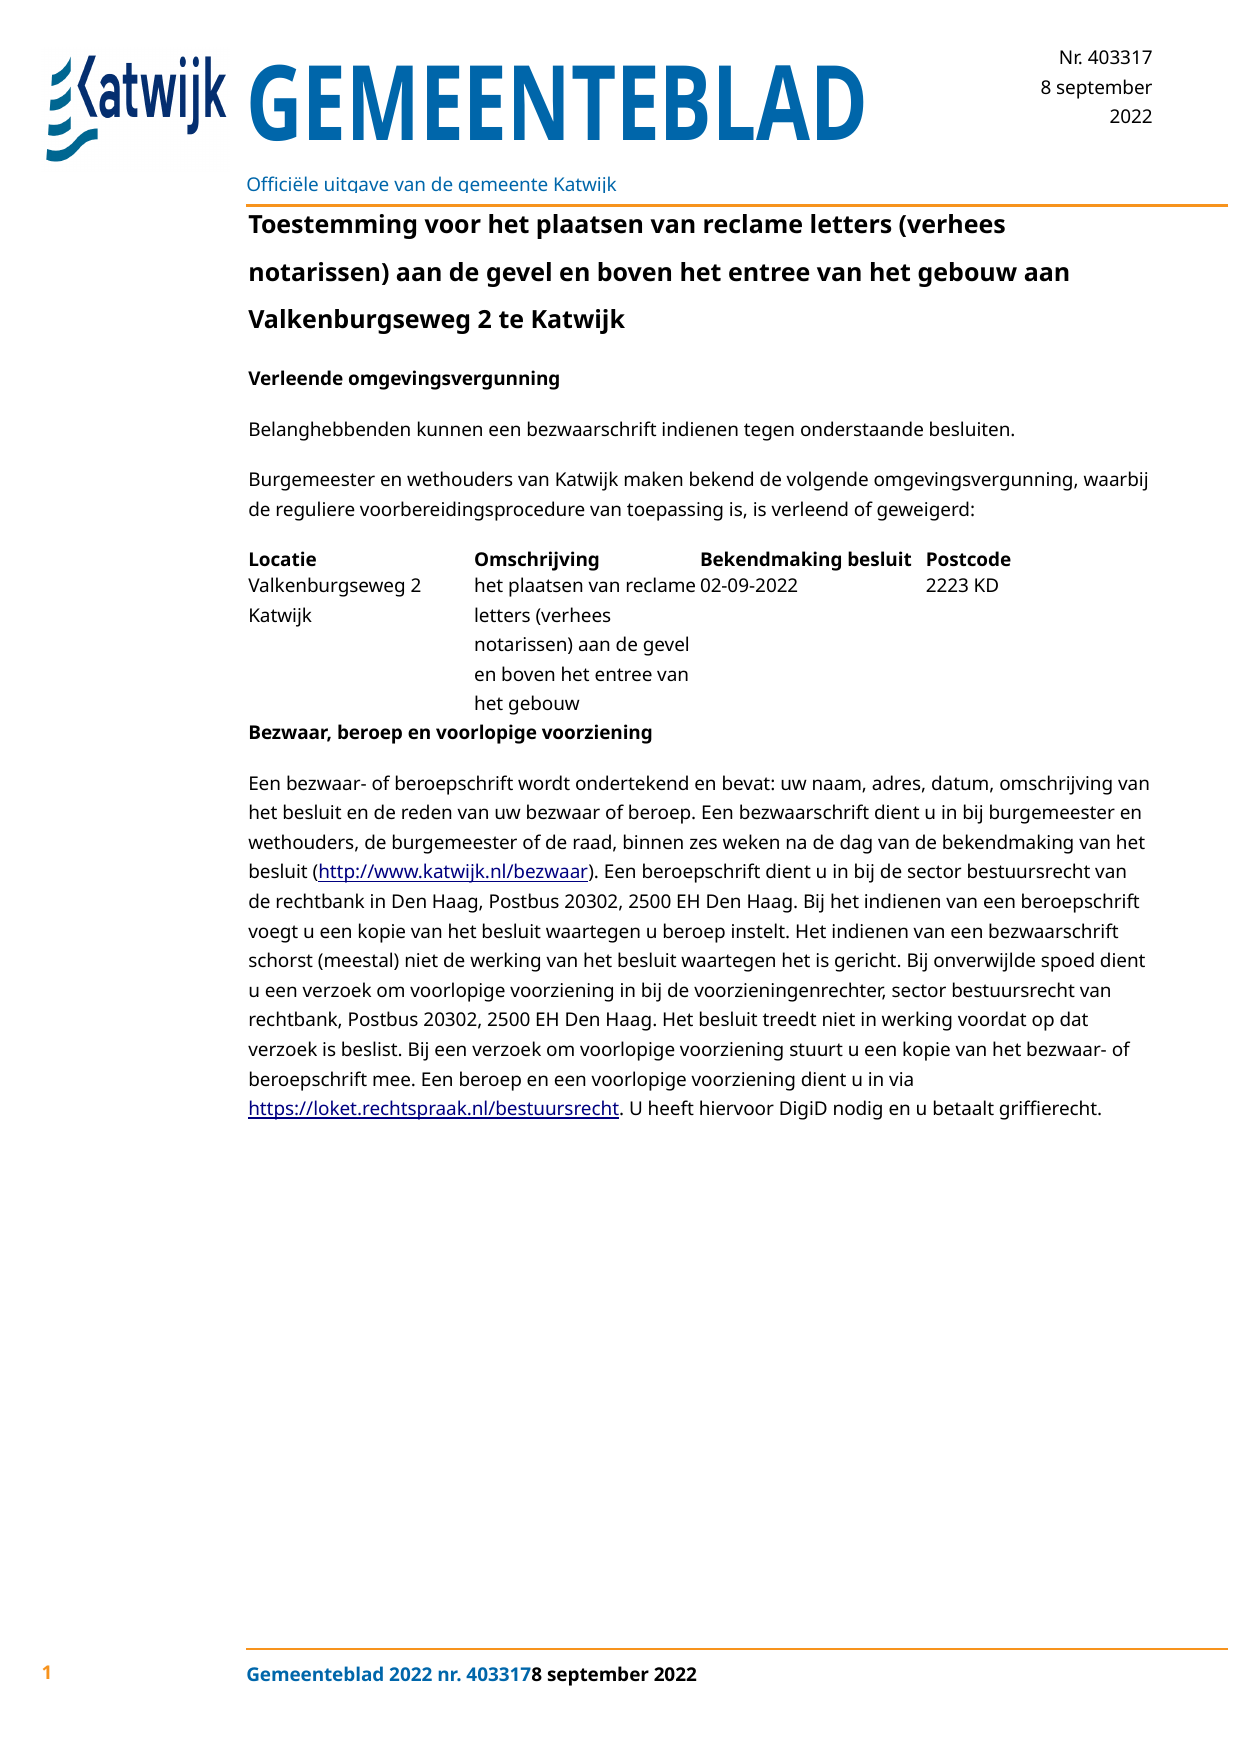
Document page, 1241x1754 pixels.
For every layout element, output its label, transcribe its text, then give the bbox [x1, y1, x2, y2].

table_header Bekendmaking besluit [700, 546, 926, 572]
table_header Omschrijving [474, 546, 700, 572]
table_cell 02-09-2022 [700, 572, 926, 716]
table_cell 2223 KD [926, 572, 1152, 716]
table_cell het plaatsen van reclame letters (verhees notarissen) aan de gevel en boven het entree van het gebouw [474, 572, 700, 716]
table_cell Valkenburgseweg 2 Katwijk [248, 572, 474, 716]
text Een bezwaar- of beroepschrift wordt ondertekend en bevat: uw naam, adres, datum, omschrijving van het besluit en de reden van uw bezwaar of beroep. Een bezwaarschrift dient u in bij burgemeester en wethouders, de burgemeester of de raad, binnen zes weken na de dag van de bekendmaking van het besluit (http://www.katwijk.nl/bezwaar). Een beroepschrift dient u in bij de sector bestuursrecht van de rechtbank in Den Haag, Postbus 20302, 2500 EH Den Haag. Bij het indienen van een beroepschrift voegt u een kopie van het besluit waartegen u beroep instelt. Het indienen van een bezwaarschrift schorst (meestal) niet de werking van het besluit waartegen het is gericht. Bij onverwijlde spoed dient u een verzoek om voorlopige voorziening in bij de voorzieningenrechter, sector bestuursrecht van rechtbank, Postbus 20302, 2500 EH Den Haag. Het besluit treedt niet in werking voordat op dat verzoek is beslist. Bij een verzoek om voorlopige voorziening stuurt u een kopie van het bezwaar- of beroepschrift mee. Een beroep en een voorlopige voorziening dient u in via https://loket.rechtspraak.nl/bestuursrecht. U heeft hiervoor DigiD nodig en u betaalt griffierecht. [248, 770, 1152, 1121]
table_header Locatie [248, 546, 474, 572]
picture [41, 47, 231, 172]
text Verleende omgevingsvergunning [248, 366, 1152, 391]
text Bezwaar, beroep en voorlopige voorziening [248, 719, 1152, 745]
text Toestemming voor het plaatsen van reclame letters (verhees notarissen) aan de gevel en boven het entree van het gebouw aan Valkenburgseweg 2 te Katwijk [248, 207, 1152, 336]
text Belanghebbenden kunnen een bezwaarschrift indienen tegen onderstaande besluiten. [248, 416, 1152, 442]
table_header Postcode [926, 546, 1152, 572]
text Burgemeester en wethouders van Katwijk maken bekend de volgende omgevingsvergunning, waarbij de reguliere voorbereidingsprocedure van toepassing is, is verleend of geweigerd: [248, 466, 1152, 522]
